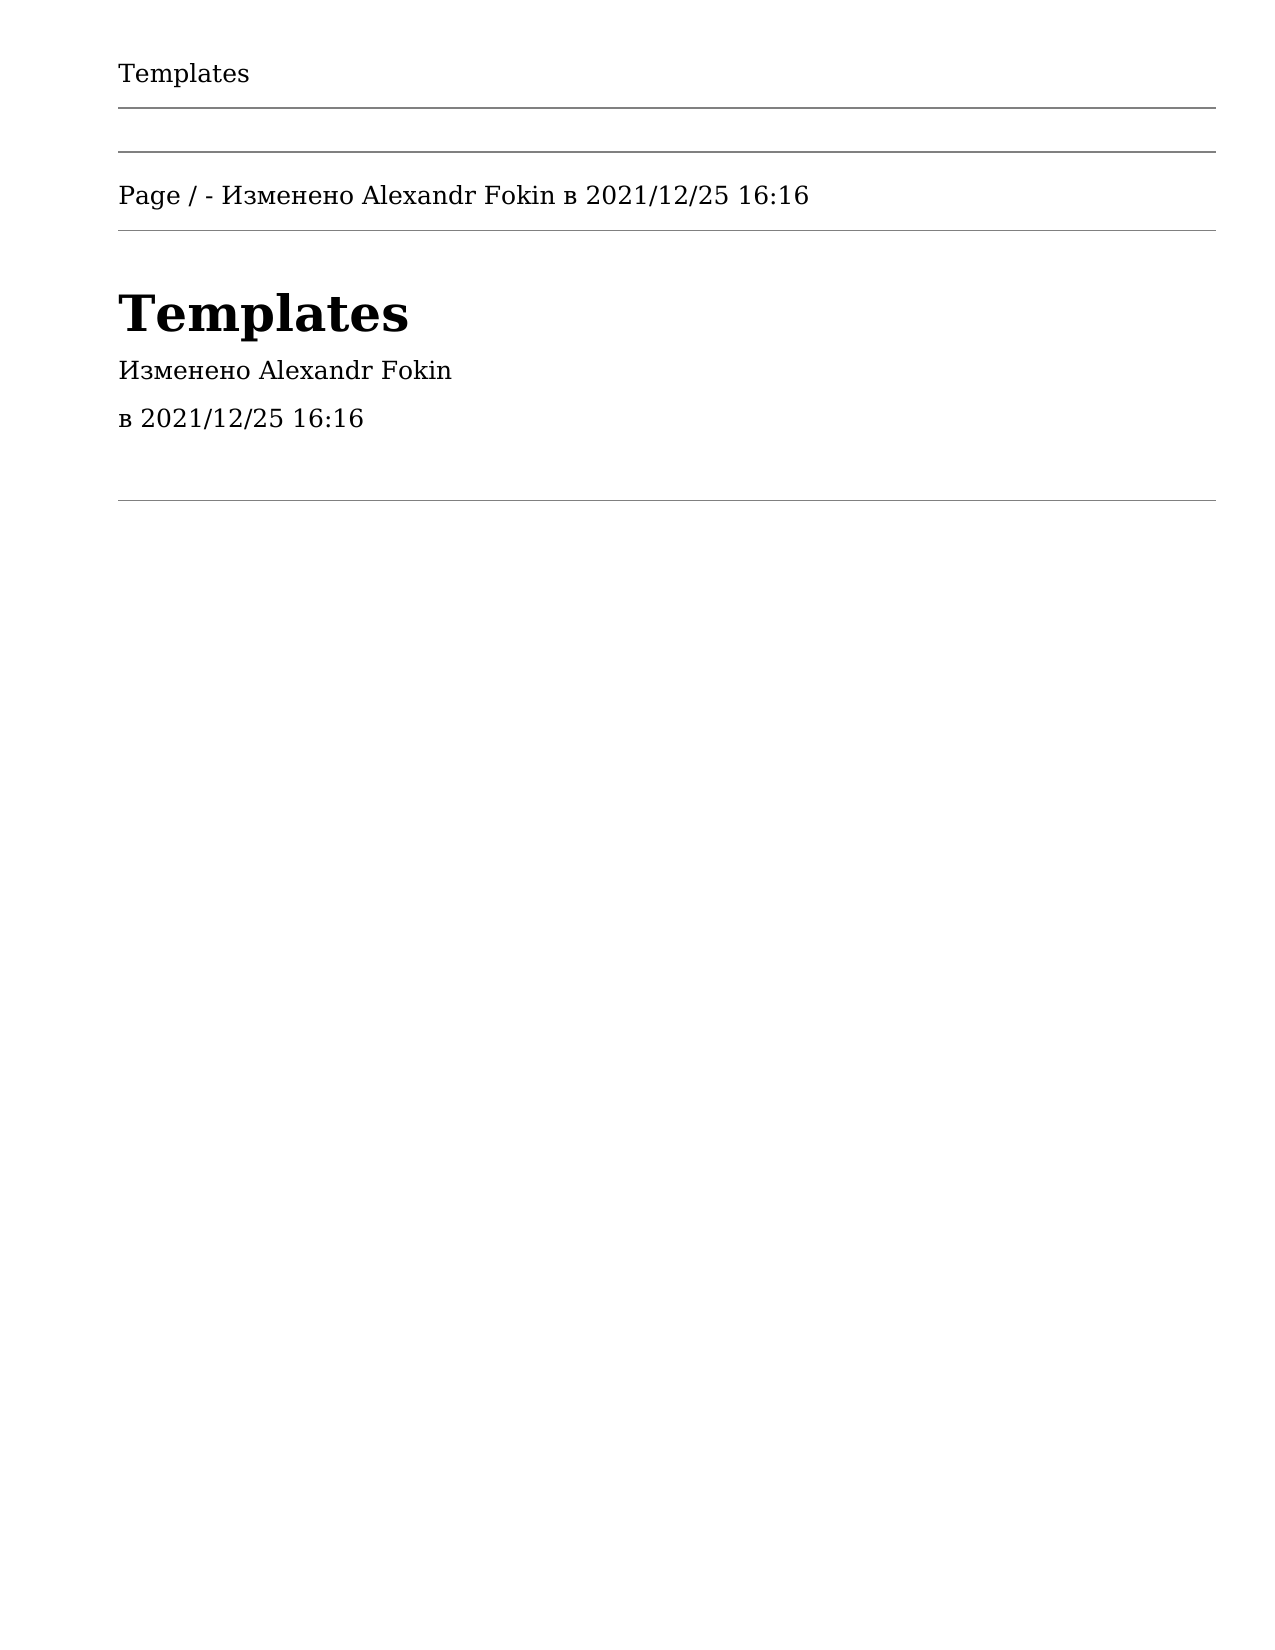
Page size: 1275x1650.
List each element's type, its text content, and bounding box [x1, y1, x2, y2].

text Изменено Alexandr Fokin [118, 356, 1216, 385]
text Page / - Изменено Alexandr Fokin в 2021/12/25 16:16 [118, 182, 1216, 211]
text Templates [118, 59, 1216, 88]
text в 2021/12/25 16:16 [118, 404, 1216, 433]
subtitle Templates [118, 284, 1216, 343]
